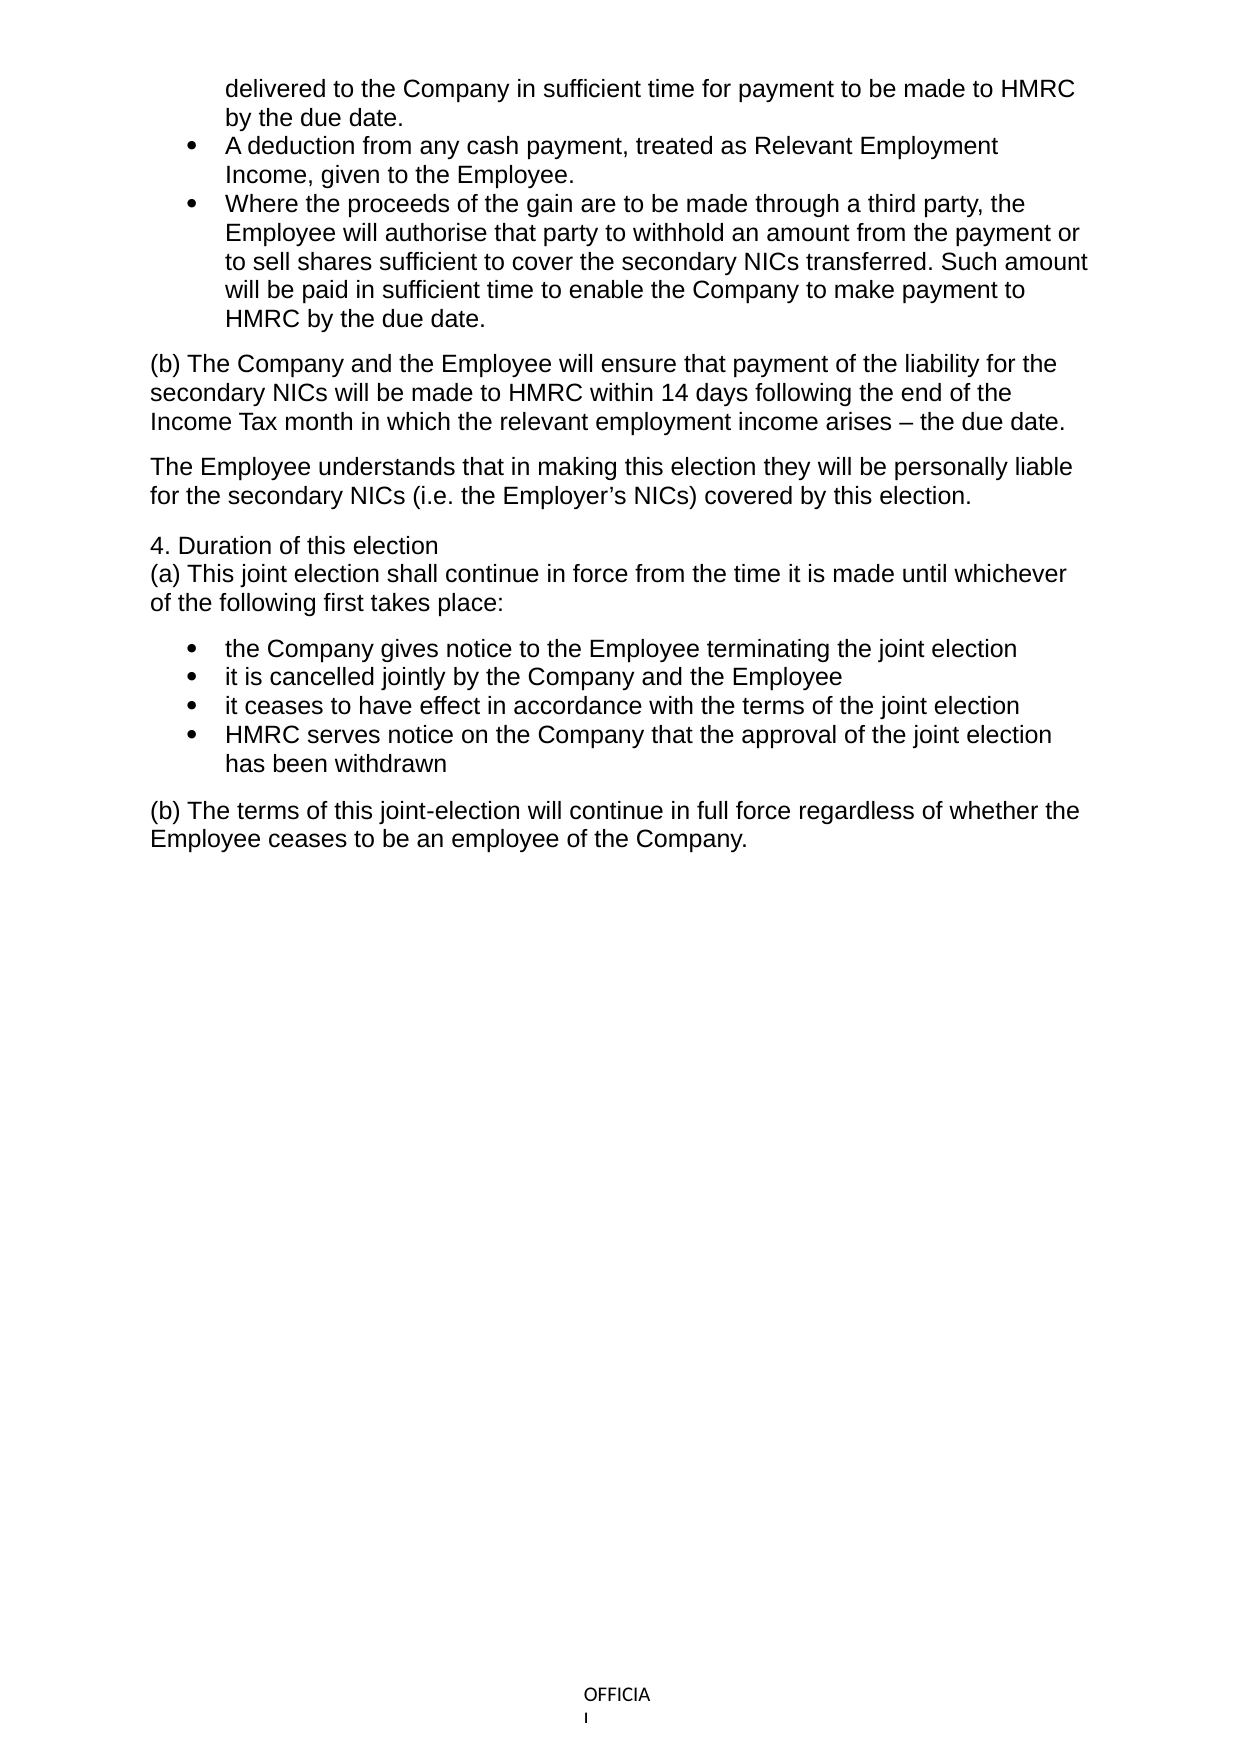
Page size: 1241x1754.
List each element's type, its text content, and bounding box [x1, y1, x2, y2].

list it ceases to have effect in accordance with the terms of the joint election [187, 691, 1090, 720]
list A deduction from any cash payment, treated as Relevant Employment Income, given to the Employee. [187, 131, 1090, 189]
list the Company gives notice to the Employee terminating the joint election [187, 633, 1090, 662]
subtitle 4. Duration of this election [150, 531, 1090, 559]
list Where the proceeds of the gain are to be made through a third party, the Employee will authorise that party to withhold an amount from the payment or to sell shares sufficient to cover the secondary NICs transferred. Such amount will be paid in sufficient time to enable the Company to make payment to HMRC by the due date. [187, 189, 1090, 333]
text The Employee understands that in making this election they will be personally liable for the secondary NICs (i.e. the Employer’s NICs) covered by this election. [150, 452, 1090, 510]
list HMRC serves notice on the Company that the approval of the joint election has been withdrawn [187, 720, 1090, 778]
text (b) The terms of this joint‐election will continue in full force regardless of whether the Employee ceases to be an employee of the Company. [150, 794, 1090, 853]
list delivered to the Company in sufficient time for payment to be made to HMRC by the due date. [187, 74, 1090, 131]
text (a) This joint election shall continue in force from the time it is made until whichever of the following first takes place: [150, 559, 1090, 617]
list it is cancelled jointly by the Company and the Employee [187, 662, 1090, 691]
text (b) The Company and the Employee will ensure that payment of the liability for the secondary NICs will be made to HMRC within 14 days following the end of the Income Tax month in which the relevant employment income arises – the due date. [150, 349, 1090, 436]
